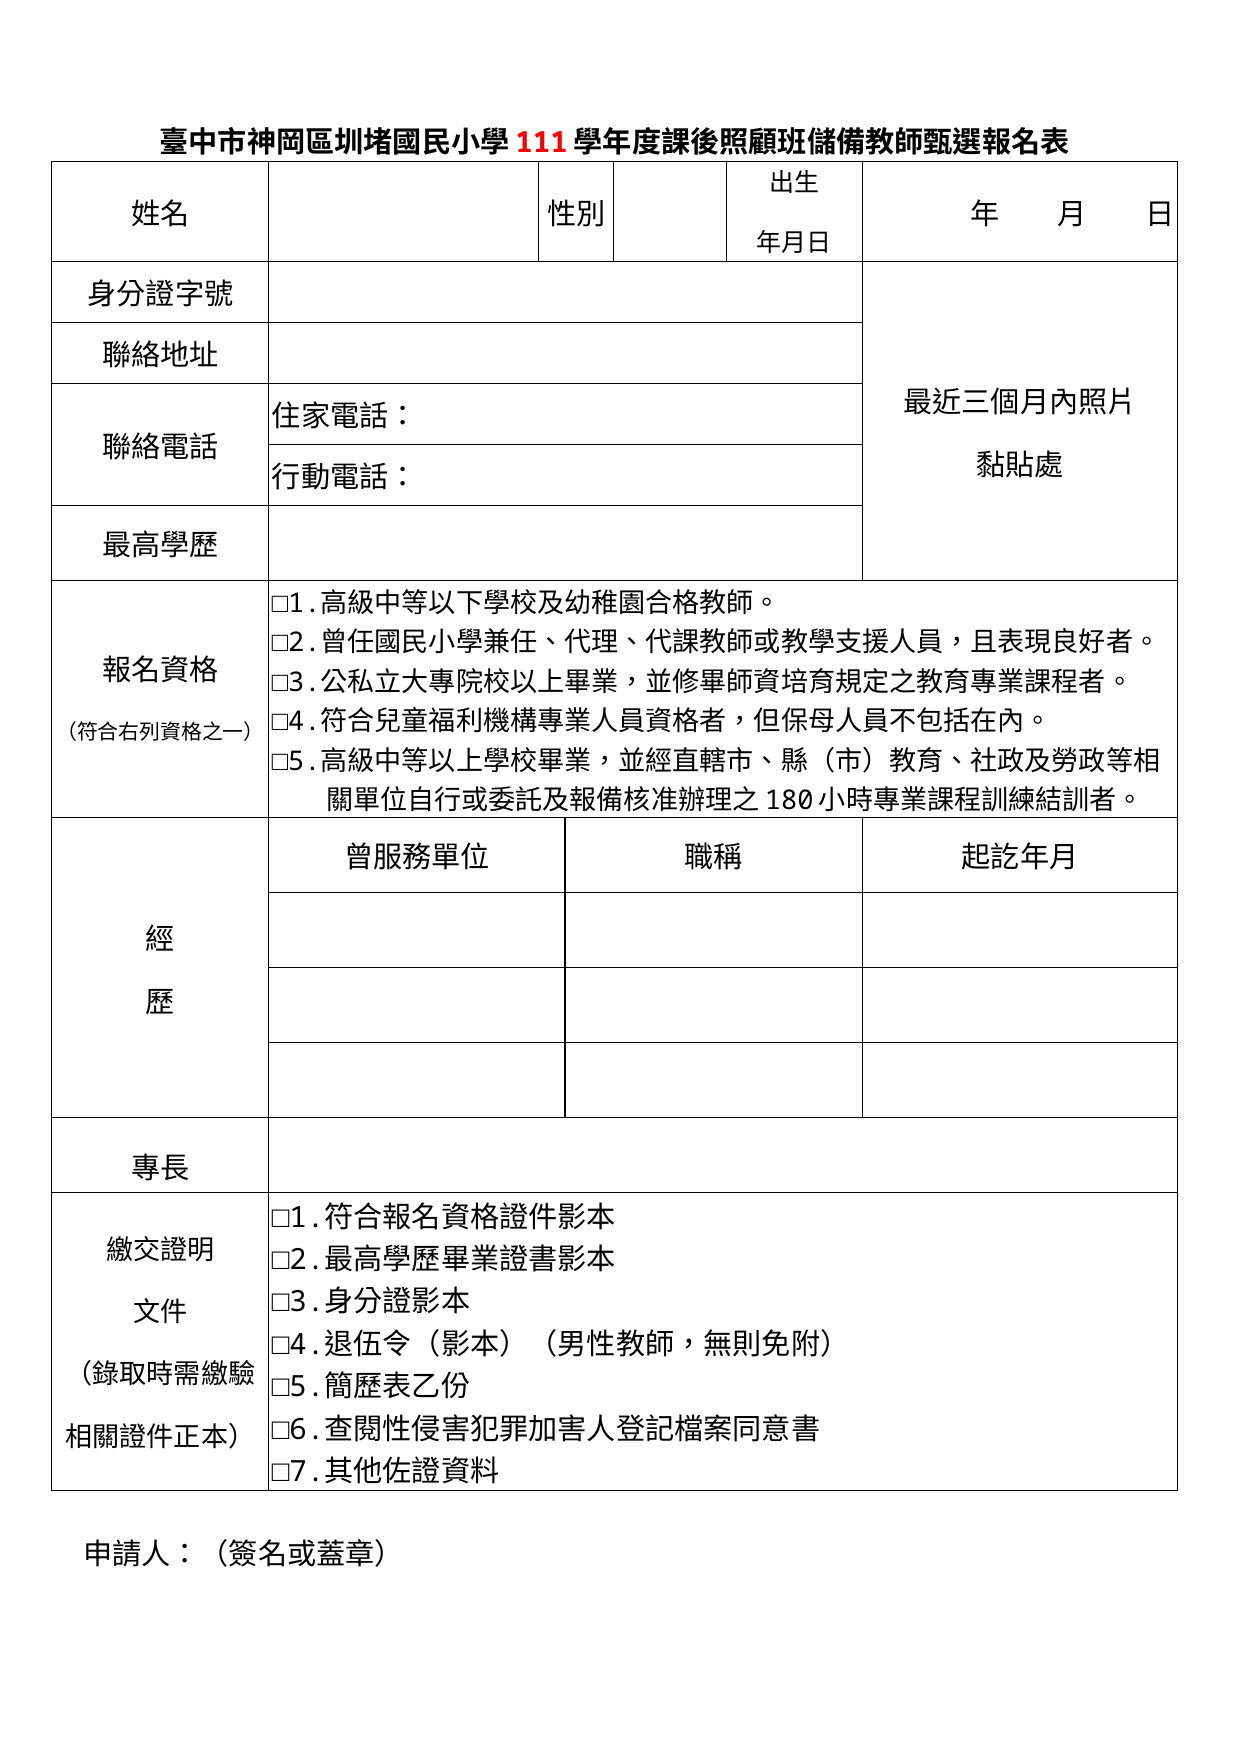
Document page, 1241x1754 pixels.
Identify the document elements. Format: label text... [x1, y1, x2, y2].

table_cell [269, 1043, 564, 1117]
table_cell □1.符合報名資格證件影本 □2.最高學歷畢業證書影本 □3.身分證影本 □4.退伍令（影本）（男性教師，無則免附） □5.簡歷表乙份 □6.查閱性侵害犯罪加害人登記檔案同意書 □7.其他佐證資料 [269, 1193, 1177, 1490]
table_cell [863, 893, 1177, 967]
table_cell 身分證字號 [52, 262, 268, 322]
table_header 姓名 [52, 162, 268, 261]
table_cell [269, 1118, 1177, 1192]
table_cell 行動電話： [269, 445, 862, 505]
table_cell 經 歷 [52, 818, 268, 1117]
table_header [269, 162, 538, 261]
table_cell [566, 1043, 862, 1117]
table_cell 繳交證明 文件 （錄取時需繳驗相關證件正本） [52, 1193, 268, 1490]
text 申請人：（簽名或蓋章） [83, 1531, 1146, 1573]
table_cell 起訖年月 [863, 818, 1177, 892]
table_cell 職稱 [566, 818, 862, 892]
table_header [614, 162, 726, 261]
table_cell [566, 968, 862, 1042]
table_cell 聯絡電話 [52, 384, 268, 505]
table_cell [269, 506, 862, 580]
table_cell 報名資格 （符合右列資格之一） [52, 581, 268, 817]
table_cell 最近三個月內照片 黏貼處 [863, 262, 1177, 580]
table_header 性別 [539, 162, 613, 261]
table_cell [269, 262, 862, 322]
table_cell [269, 968, 564, 1042]
table_cell [863, 968, 1177, 1042]
table_cell [566, 893, 862, 967]
table_cell [269, 893, 564, 967]
table_cell 住家電話： [269, 384, 862, 444]
table_header 年 月 日 [863, 162, 1177, 261]
text 臺中市神岡區圳堵國民小學111學年度課後照顧班儲備教師甄選報名表 [83, 99, 1146, 161]
table_cell 專長 [52, 1118, 268, 1192]
table_cell [863, 1043, 1177, 1117]
table_cell [269, 323, 862, 383]
table_cell 曾服務單位 [269, 818, 564, 892]
table_header 出生 年月日 [727, 162, 862, 261]
table_cell □1.高級中等以下學校及幼稚園合格教師。 □2.曾任國民小學兼任、代理、代課教師或教學支援人員，且表現良好者。 □3.公私立大專院校以上畢業，並修畢師資培育規定之教育專業課程者。 □4.符合兒童福利機構專業人員資格者，但保母人員不包括在內。 □5.高級中等以上學校畢業，並經直轄市、縣（市）教育、社政及勞政等相關單位自行或委託及報備核准辦理之180小時專業課程訓練結訓者。 [269, 581, 1177, 817]
table_cell 聯絡地址 [52, 323, 268, 383]
table_cell 最高學歷 [52, 506, 268, 580]
